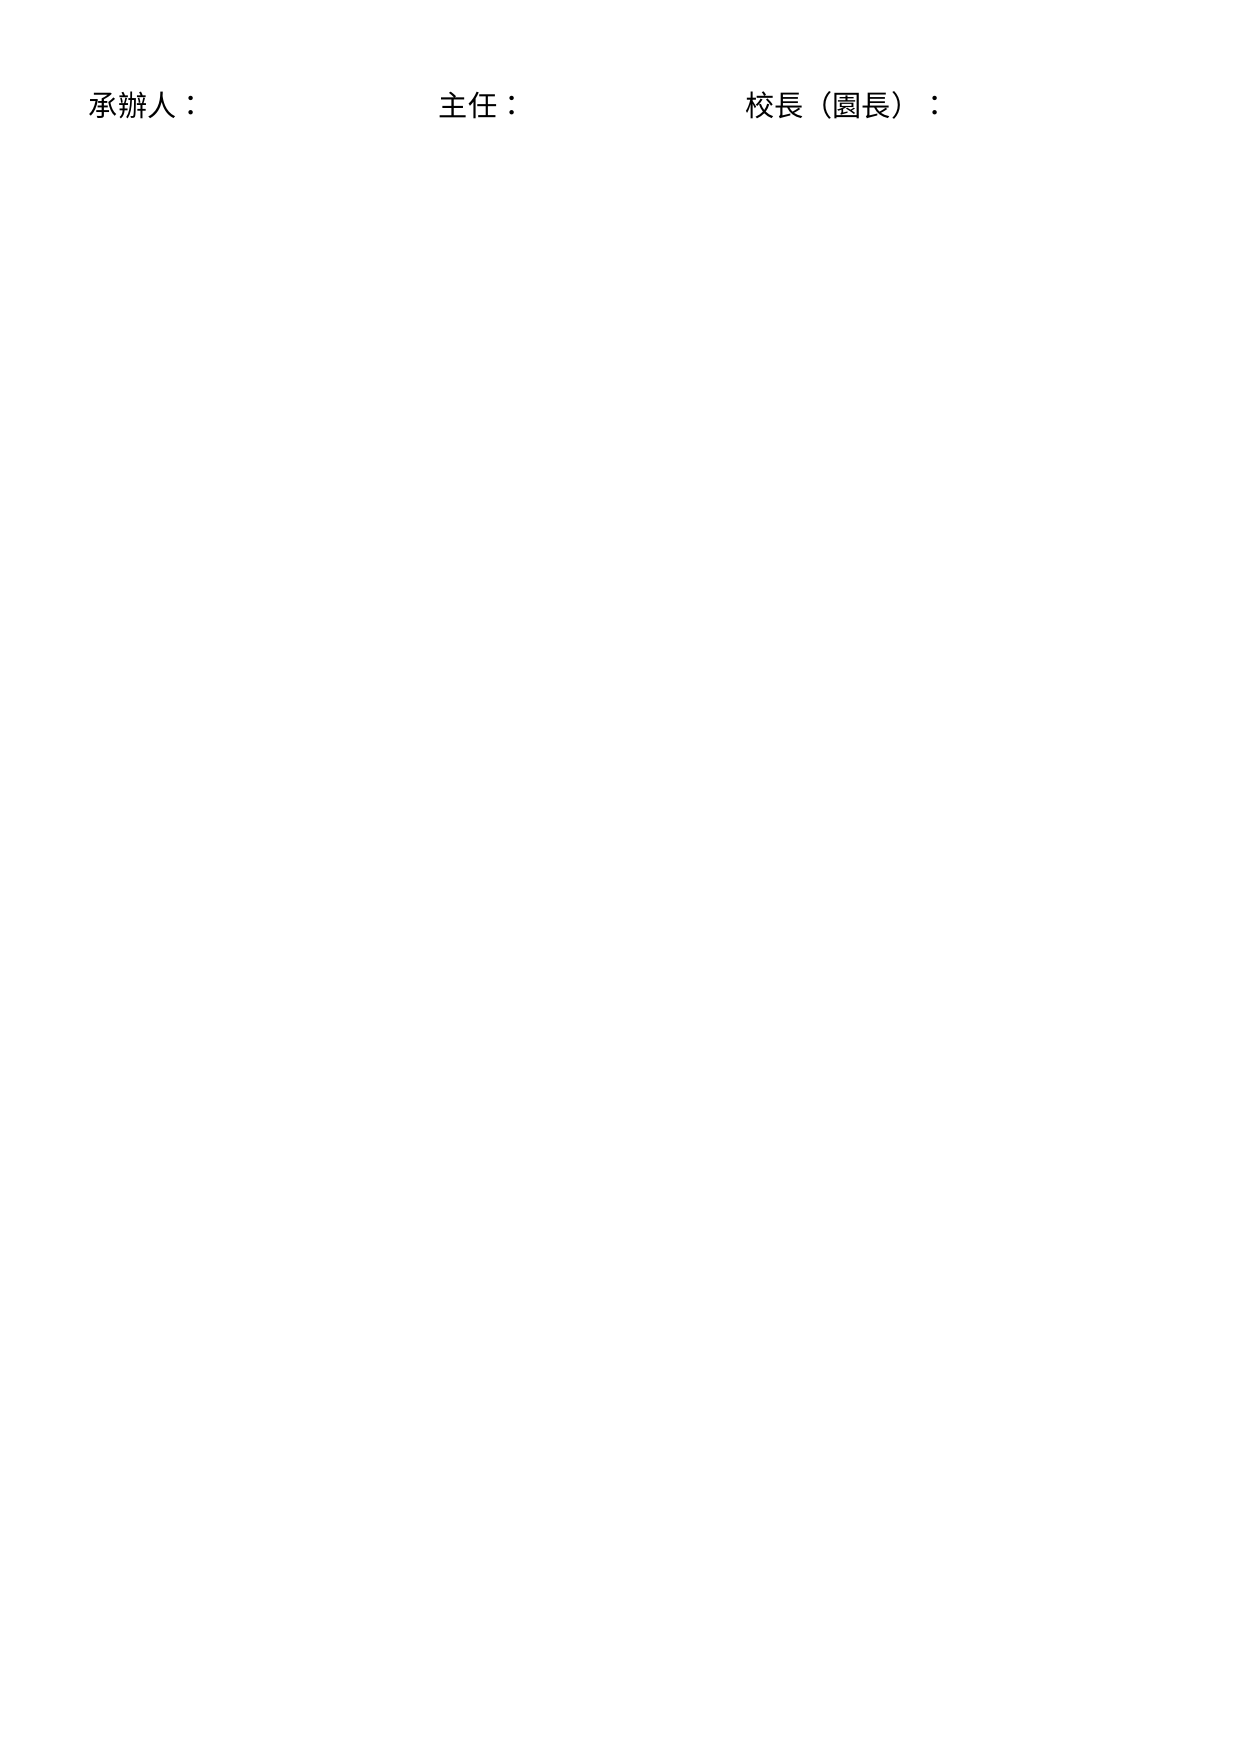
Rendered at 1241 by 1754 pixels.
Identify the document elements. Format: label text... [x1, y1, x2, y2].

text 承辦人： 主任： 校長（園長）： [89, 75, 1152, 127]
